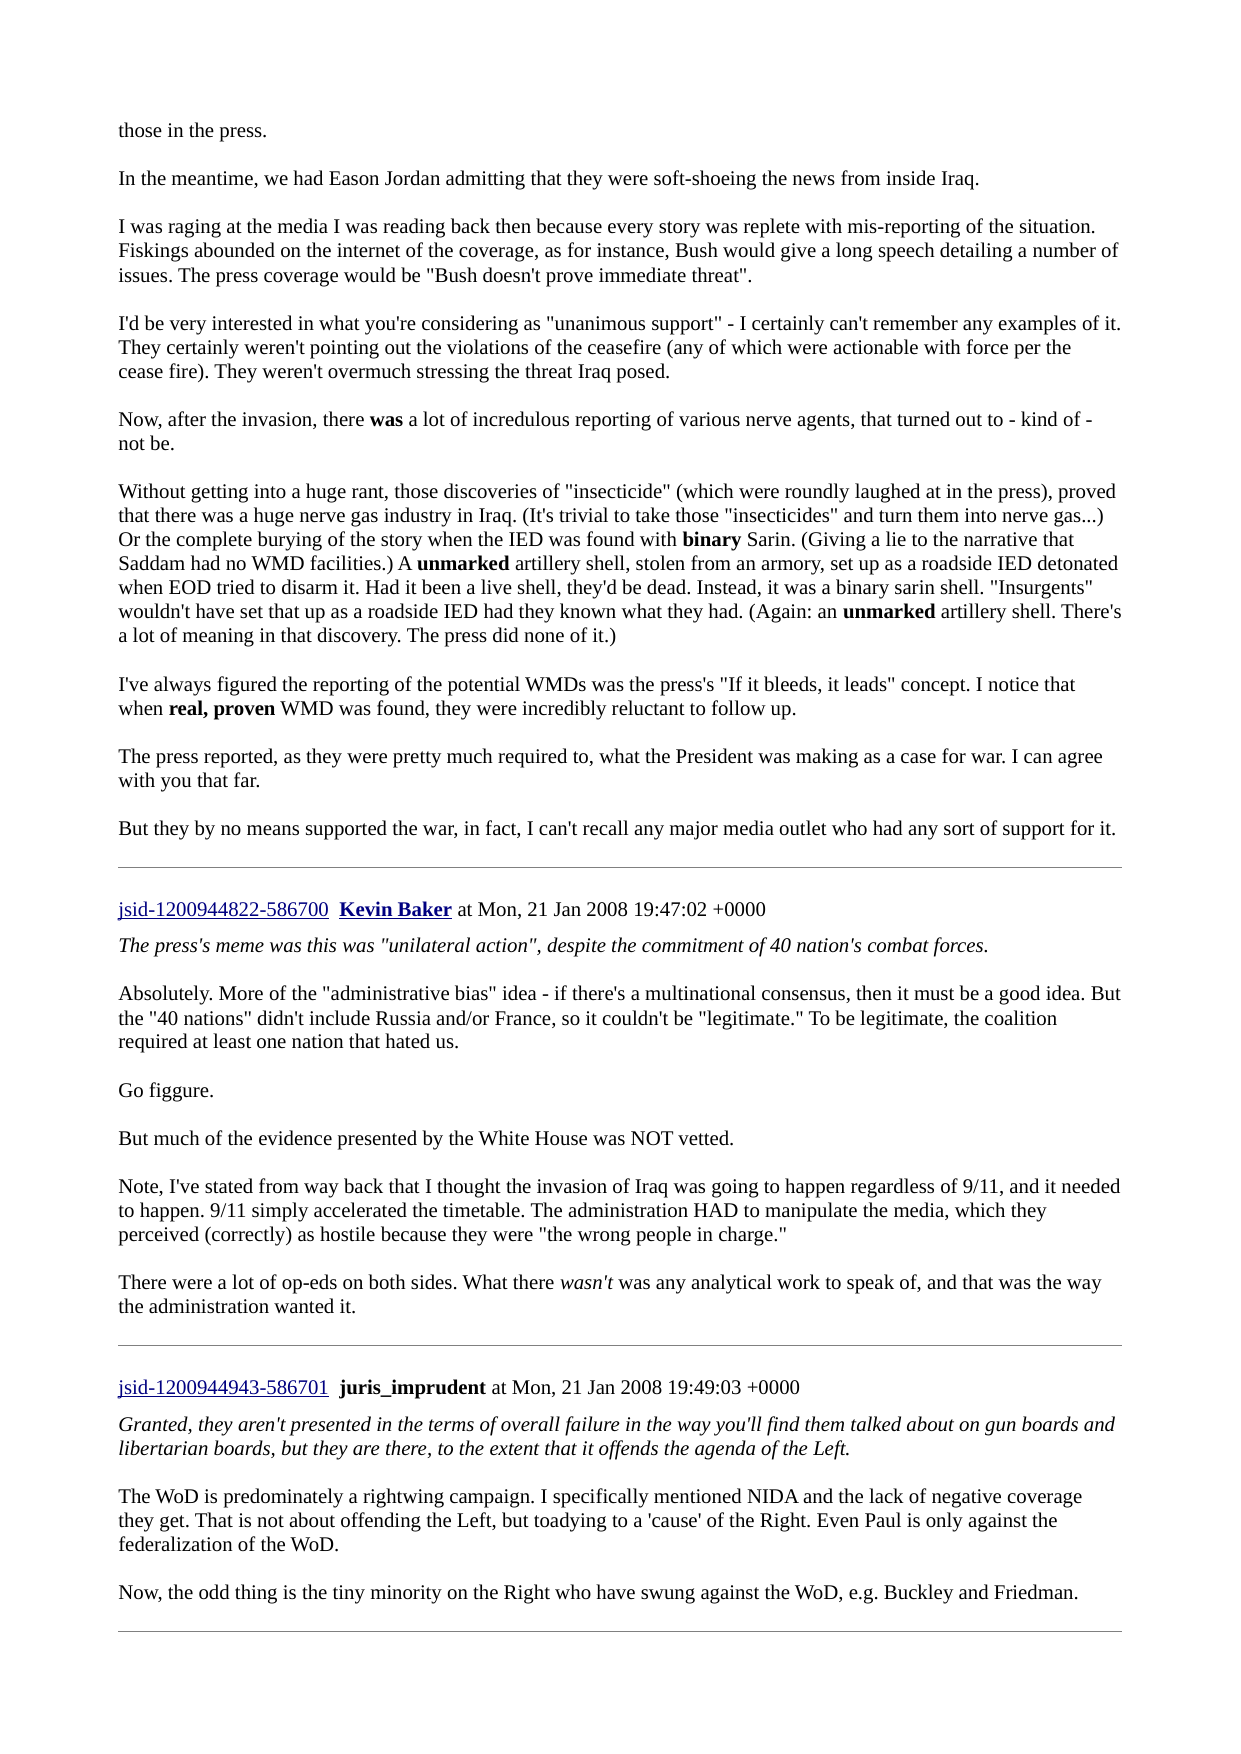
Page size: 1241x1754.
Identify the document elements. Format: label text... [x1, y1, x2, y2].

text those in the press. In the meantime, we had Eason Jordan admitting that they were soft-shoeing the news from inside Iraq. I was raging at the media I was reading back then because every story was replete with mis-reporting of the situation. Fiskings abounded on the internet of the coverage, as for instance, Bush would give a long speech detailing a number of issues. The press coverage would be "Bush doesn't prove immediate threat". I'd be very interested in what you're considering as "unanimous support" - I certainly can't remember any examples of it. They certainly weren't pointing out the violations of the ceasefire (any of which were actionable with force per the cease fire). They weren't overmuch stressing the threat Iraq posed. Now, after the invasion, there was a lot of incredulous reporting of various nerve agents, that turned out to - kind of - not be. Without getting into a huge rant, those discoveries of "insecticide" (which were roundly laughed at in the press), proved that there was a huge nerve gas industry in Iraq. (It's trivial to take those "insecticides" and turn them into nerve gas...) Or the complete burying of the story when the IED was found with binary Sarin. (Giving a lie to the narrative that Saddam had no WMD facilities.) A unmarked artillery shell, stolen from an armory, set up as a roadside IED detonated when EOD tried to disarm it. Had it been a live shell, they'd be dead. Instead, it was a binary sarin shell. "Insurgents" wouldn't have set that up as a roadside IED had they known what they had. (Again: an unmarked artillery shell. There's a lot of meaning in that discovery. The press did none of it.) I've always figured the reporting of the potential WMDs was the press's "If it bleeds, it leads" concept. I notice that when real, proven WMD was found, they were incredibly reluctant to follow up. The press reported, as they were pretty much required to, what the President was making as a case for war. I can agree with you that far. But they by no means supported the war, in fact, I can't recall any major media outlet who had any sort of support for it. [118, 118, 1122, 840]
text jsid-1200944943-586701 juris_imprudent at Mon, 21 Jan 2008 19:49:03 +0000 [118, 1375, 1122, 1399]
text Granted, they aren't presented in the terms of overall failure in the way you'll find them talked about on gun boards and libertarian boards, but they are there, to the extent that it offends the agenda of the Left. The WoD is predominately a rightwing campaign. I specifically mentioned NIDA and the lack of negative coverage they get. That is not about offending the Left, but toadying to a 'cause' of the Right. Even Paul is only against the federalization of the WoD. Now, the odd thing is the tiny minority on the Right who have swung against the WoD, e.g. Buckley and Friedman. [118, 1411, 1122, 1604]
text jsid-1200944822-586700 Kevin Baker at Mon, 21 Jan 2008 19:47:02 +0000 [118, 897, 1122, 921]
text The press's meme was this was "unilateral action", despite the commitment of 40 nation's combat forces. Absolutely. More of the "administrative bias" idea - if there's a multinational consensus, then it must be a good idea. But the "40 nations" didn't include Russia and/or France, so it couldn't be "legitimate." To be legitimate, the coalition required at least one nation that hated us. Go figgure. But much of the evidence presented by the White House was NOT vetted. Note, I've stated from way back that I thought the invasion of Iraq was going to happen regardless of 9/11, and it needed to happen. 9/11 simply accelerated the timetable. The administration HAD to manipulate the media, which they perceived (correctly) as hostile because they were "the wrong people in charge." There were a lot of op-eds on both sides. What there wasn't was any analytical work to speak of, and that was the way the administration wanted it. [118, 933, 1122, 1318]
